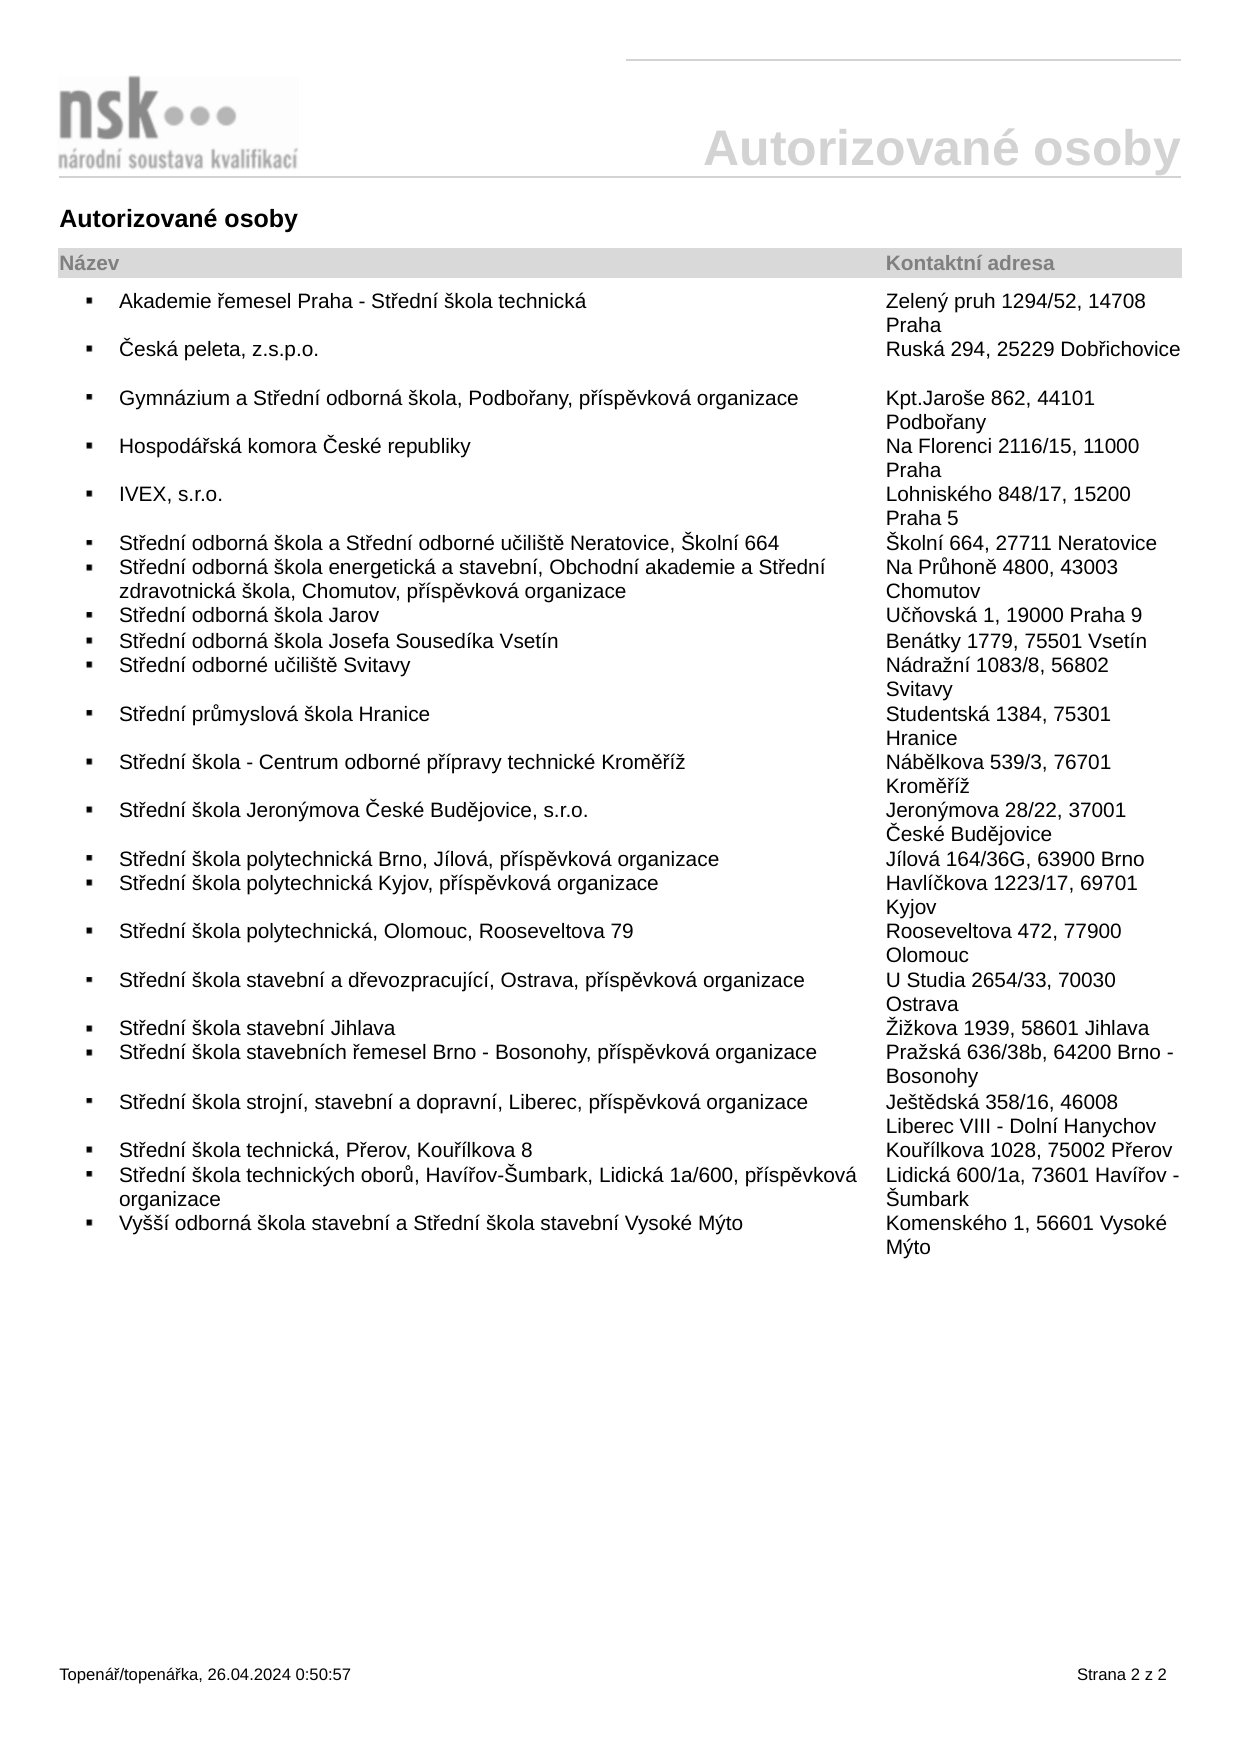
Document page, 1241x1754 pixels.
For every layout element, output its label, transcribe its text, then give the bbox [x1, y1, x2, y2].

table_cell [626, 507, 860, 531]
table_cell [618, 678, 626, 702]
table_cell Lohniského 848/17, 15200 Praha 5 [886, 482, 1181, 531]
table_cell Lidická 600/1a, 73601 Havířov - Šumbark [886, 1163, 1181, 1211]
picture [59, 1211, 119, 1235]
table_cell [618, 896, 626, 919]
table_cell [860, 775, 886, 798]
table_cell [626, 726, 860, 750]
table_cell [119, 1259, 481, 1458]
table_cell [1167, 236, 1181, 248]
table_cell [481, 236, 617, 248]
table_cell [860, 678, 886, 702]
table_cell Rooseveltova 472, 77900 Olomouc [886, 919, 1181, 968]
table_cell [481, 775, 617, 798]
table_cell [481, 1066, 617, 1089]
picture [59, 797, 119, 822]
table_cell [1167, 278, 1181, 289]
table_cell [481, 1235, 617, 1259]
table_cell Kontaktní adresa [886, 250, 1180, 277]
table_cell [481, 1458, 617, 1656]
table_cell [626, 944, 860, 968]
table_cell Autorizované osoby [626, 61, 1181, 176]
table_cell [119, 1458, 481, 1656]
table_cell [860, 726, 886, 750]
table_cell [59, 944, 119, 968]
table_cell [481, 171, 617, 176]
table_cell Střední škola technická, Přerov, Kouřílkova 8 [119, 1138, 886, 1163]
picture [59, 603, 119, 627]
table_cell [119, 992, 481, 1016]
table_cell Kouřílkova 1028, 75002 Přerov [886, 1138, 1181, 1163]
table_cell [618, 458, 626, 482]
table_cell Střední odborná škola Josefa Sousedíka Vsetín [119, 629, 886, 652]
table_cell [59, 236, 119, 248]
table_cell Jílová 164/36G, 63900 Brno [886, 847, 1181, 871]
table_cell [618, 170, 626, 176]
table_cell Gymnázium a Střední odborná škola, Podbořany, příspěvková organizace [119, 386, 886, 410]
table_cell [618, 1066, 626, 1089]
table_cell [626, 278, 860, 289]
table_cell Nábělkova 539/3, 76701 Kroměříž [886, 750, 1181, 798]
table_cell [626, 1259, 860, 1458]
picture [59, 701, 119, 725]
table_cell Na Průhoně 4800, 43003 Chomutov [886, 555, 1181, 603]
table_cell Vyšší odborná škola stavební a Střední škola stavební Vysoké Mýto [119, 1211, 886, 1235]
picture [59, 336, 119, 361]
table_cell Na Florenci 2116/15, 11000 Praha [886, 434, 1181, 482]
table_cell [119, 1235, 481, 1259]
table_cell [481, 678, 617, 702]
table_cell [860, 823, 886, 847]
table_cell Studentská 1384, 75301 Hranice [886, 702, 1181, 750]
table_cell [860, 314, 886, 337]
table_cell [59, 362, 119, 386]
picture [59, 1089, 119, 1112]
table_cell [618, 726, 626, 750]
table_cell [481, 410, 617, 434]
table_cell [626, 823, 860, 847]
table_cell [59, 171, 119, 176]
table_cell [59, 678, 119, 701]
table_cell Střední odborná škola Jarov [119, 603, 886, 628]
table_cell [860, 362, 886, 386]
table_cell [886, 1259, 1167, 1458]
picture [59, 871, 119, 895]
table_cell [618, 507, 626, 531]
table_cell Akademie řemesel Praha - Střední škola technická [119, 289, 886, 314]
picture [59, 628, 119, 677]
table_cell Česká peleta, z.s.p.o. [119, 337, 886, 362]
table_cell [59, 823, 119, 847]
table_cell Učňovská 1, 19000 Praha 9 [886, 603, 1181, 628]
table_cell Žižkova 1939, 58601 Jihlava [886, 1016, 1181, 1040]
table_cell Autorizované osoby [59, 200, 1181, 236]
table_cell [618, 1458, 626, 1656]
table_cell [860, 278, 886, 289]
table_cell [1167, 1656, 1181, 1692]
table_cell Střední odborné učiliště Svitavy [119, 653, 886, 678]
picture [59, 386, 119, 409]
table_cell [860, 944, 886, 968]
table_cell Ještědská 358/16, 46008 Liberec VIII - Dolní Hanychov [886, 1090, 1181, 1137]
table_cell Pražská 636/38b, 64200 Brno - Bosonohy [886, 1040, 1181, 1089]
table_cell [626, 236, 860, 248]
table_cell [618, 194, 626, 200]
table_cell [1167, 1259, 1181, 1458]
table_cell [860, 507, 886, 531]
table_cell [618, 823, 626, 847]
table_cell [59, 775, 119, 797]
table_cell Topenář/topenářka, 26.04.2024 0:50:57 [59, 1656, 860, 1692]
table_cell [481, 823, 617, 847]
table_cell [119, 944, 481, 968]
table_cell [119, 236, 481, 248]
table_cell Střední průmyslová škola Hranice [119, 702, 886, 726]
table_cell Střední škola stavebních řemesel Brno - Bosonohy, příspěvková organizace [119, 1040, 886, 1066]
table_cell [481, 992, 617, 1016]
table_cell [618, 236, 626, 248]
table_cell [626, 775, 860, 798]
table_cell Hospodářská komora České republiky [119, 434, 886, 458]
table_cell [860, 1066, 886, 1089]
table_cell [119, 1066, 481, 1089]
picture [59, 968, 119, 991]
table_cell Střední škola polytechnická Kyjov, příspěvková organizace [119, 871, 886, 896]
table_cell [481, 314, 617, 337]
picture [59, 555, 119, 580]
table_cell [481, 194, 617, 200]
picture [59, 749, 119, 774]
table_cell [618, 410, 626, 434]
table_cell [59, 314, 119, 336]
table_cell [860, 194, 886, 200]
table_cell [860, 410, 886, 434]
table_cell Střední škola strojní, stavební a dopravní, Liberec, příspěvková organizace [119, 1090, 886, 1113]
table_cell [618, 775, 626, 798]
table_cell Střední škola polytechnická, Olomouc, Rooseveltova 79 [119, 919, 886, 944]
table_cell Střední škola polytechnická Brno, Jílová, příspěvková organizace [119, 847, 886, 871]
table_cell Střední škola stavební Jihlava [119, 1016, 886, 1040]
table_cell [481, 944, 617, 968]
table_cell [619, 59, 626, 170]
table_cell [481, 458, 617, 482]
picture [59, 847, 119, 870]
table_cell [119, 1114, 481, 1137]
table_cell [1167, 194, 1181, 200]
table_cell [618, 362, 626, 386]
table_cell [1167, 1458, 1181, 1656]
table_cell [481, 1114, 617, 1137]
table_cell [481, 278, 617, 289]
picture [59, 433, 119, 458]
table_cell [860, 896, 886, 919]
table_cell [59, 1235, 119, 1259]
table_cell [119, 278, 481, 289]
table_cell [860, 992, 886, 1016]
table_cell [626, 1458, 860, 1656]
table_cell [119, 896, 481, 919]
table_cell [59, 580, 119, 603]
picture [57, 59, 619, 171]
table_cell [618, 1259, 626, 1458]
table_cell [860, 458, 886, 482]
table_cell [59, 1066, 119, 1089]
table_cell [618, 1235, 626, 1259]
table_cell [59, 1186, 119, 1211]
table_cell [119, 678, 481, 702]
table_cell [119, 171, 481, 176]
table_cell [626, 678, 860, 702]
table_cell [119, 458, 481, 482]
table_cell [626, 1114, 860, 1137]
table_cell Strana 2 z 2 [860, 1656, 1167, 1692]
table_cell [860, 236, 886, 248]
table_cell Ruská 294, 25229 Dobřichovice [886, 337, 1181, 386]
table_cell [481, 507, 617, 531]
table_cell [59, 458, 119, 481]
table_cell [860, 1458, 886, 1656]
picture [59, 481, 119, 506]
table_cell Střední škola stavební a dřevozpracující, Ostrava, příspěvková organizace [119, 968, 886, 992]
table_cell [626, 992, 860, 1016]
table_cell [886, 278, 1167, 289]
table_cell [481, 726, 617, 750]
table_cell [119, 823, 481, 847]
table_cell [618, 278, 626, 289]
table_cell [481, 896, 617, 919]
table_cell [860, 1259, 886, 1458]
table_cell [626, 362, 860, 386]
table_cell Střední odborná škola energetická a stavební, Obchodní akademie a Střední zdravotnická škola, Chomutov, příspěvková organizace [119, 555, 886, 603]
table_cell [59, 992, 119, 1016]
picture [59, 531, 119, 554]
table_cell [119, 775, 481, 798]
table_cell Název [60, 250, 885, 277]
table_cell [626, 194, 860, 200]
table_cell [119, 410, 481, 434]
table_cell [626, 1066, 860, 1089]
table_cell [626, 314, 860, 337]
table_cell [626, 410, 860, 434]
table_cell [59, 410, 119, 433]
table_cell Střední odborná škola a Střední odborné učiliště Neratovice, Školní 664 [119, 531, 886, 555]
table_cell [626, 896, 860, 919]
table_cell [618, 1114, 626, 1137]
table_cell [626, 1235, 860, 1259]
table_cell [59, 278, 119, 288]
table_cell Zelený pruh 1294/52, 14708 Praha [886, 289, 1181, 337]
table_cell [119, 194, 481, 200]
table_cell Komenského 1, 56601 Vysoké Mýto [886, 1211, 1181, 1259]
table_cell [618, 314, 626, 337]
table_cell [119, 726, 481, 750]
table_cell [59, 507, 119, 531]
table_cell [59, 726, 119, 749]
table_cell [886, 194, 1167, 200]
table_cell [860, 1235, 886, 1259]
table_cell Benátky 1779, 75501 Vsetín [886, 629, 1181, 652]
picture [59, 918, 119, 943]
picture [59, 1016, 119, 1065]
picture [59, 1137, 119, 1186]
table_cell [481, 1259, 617, 1458]
table_cell U Studia 2654/33, 70030 Ostrava [886, 968, 1181, 1016]
table_cell [860, 1114, 886, 1137]
table_cell Střední škola - Centrum odborné přípravy technické Kroměříž [119, 750, 886, 775]
table_cell Nádražní 1083/8, 56802 Svitavy [886, 653, 1181, 702]
table_cell IVEX, s.r.o. [119, 482, 886, 507]
table_cell [119, 507, 481, 531]
table_cell [481, 362, 617, 386]
table_cell Havlíčkova 1223/17, 69701 Kyjov [886, 871, 1181, 919]
table_cell [886, 236, 1167, 248]
table_cell [59, 194, 119, 200]
table_cell Kpt.Jaroše 862, 44101 Podbořany [886, 386, 1181, 434]
table_cell Školní 664, 27711 Neratovice [886, 531, 1181, 555]
table_cell [886, 1458, 1167, 1656]
table_cell Jeronýmova 28/22, 37001 České Budějovice [886, 798, 1181, 847]
table_cell Střední škola Jeronýmova České Budějovice, s.r.o. [119, 798, 886, 823]
table_cell [618, 944, 626, 968]
table_cell Střední škola technických oborů, Havířov-Šumbark, Lidická 1a/600, příspěvková organizace [119, 1163, 886, 1211]
table_cell [59, 896, 119, 918]
table_cell [59, 1458, 119, 1656]
table_cell [119, 362, 481, 386]
table_cell [618, 992, 626, 1016]
table_cell [59, 1114, 119, 1137]
table_cell [59, 178, 1181, 194]
table_cell [59, 1259, 119, 1458]
picture [59, 288, 119, 313]
table_cell [119, 314, 481, 337]
table_cell [626, 458, 860, 482]
